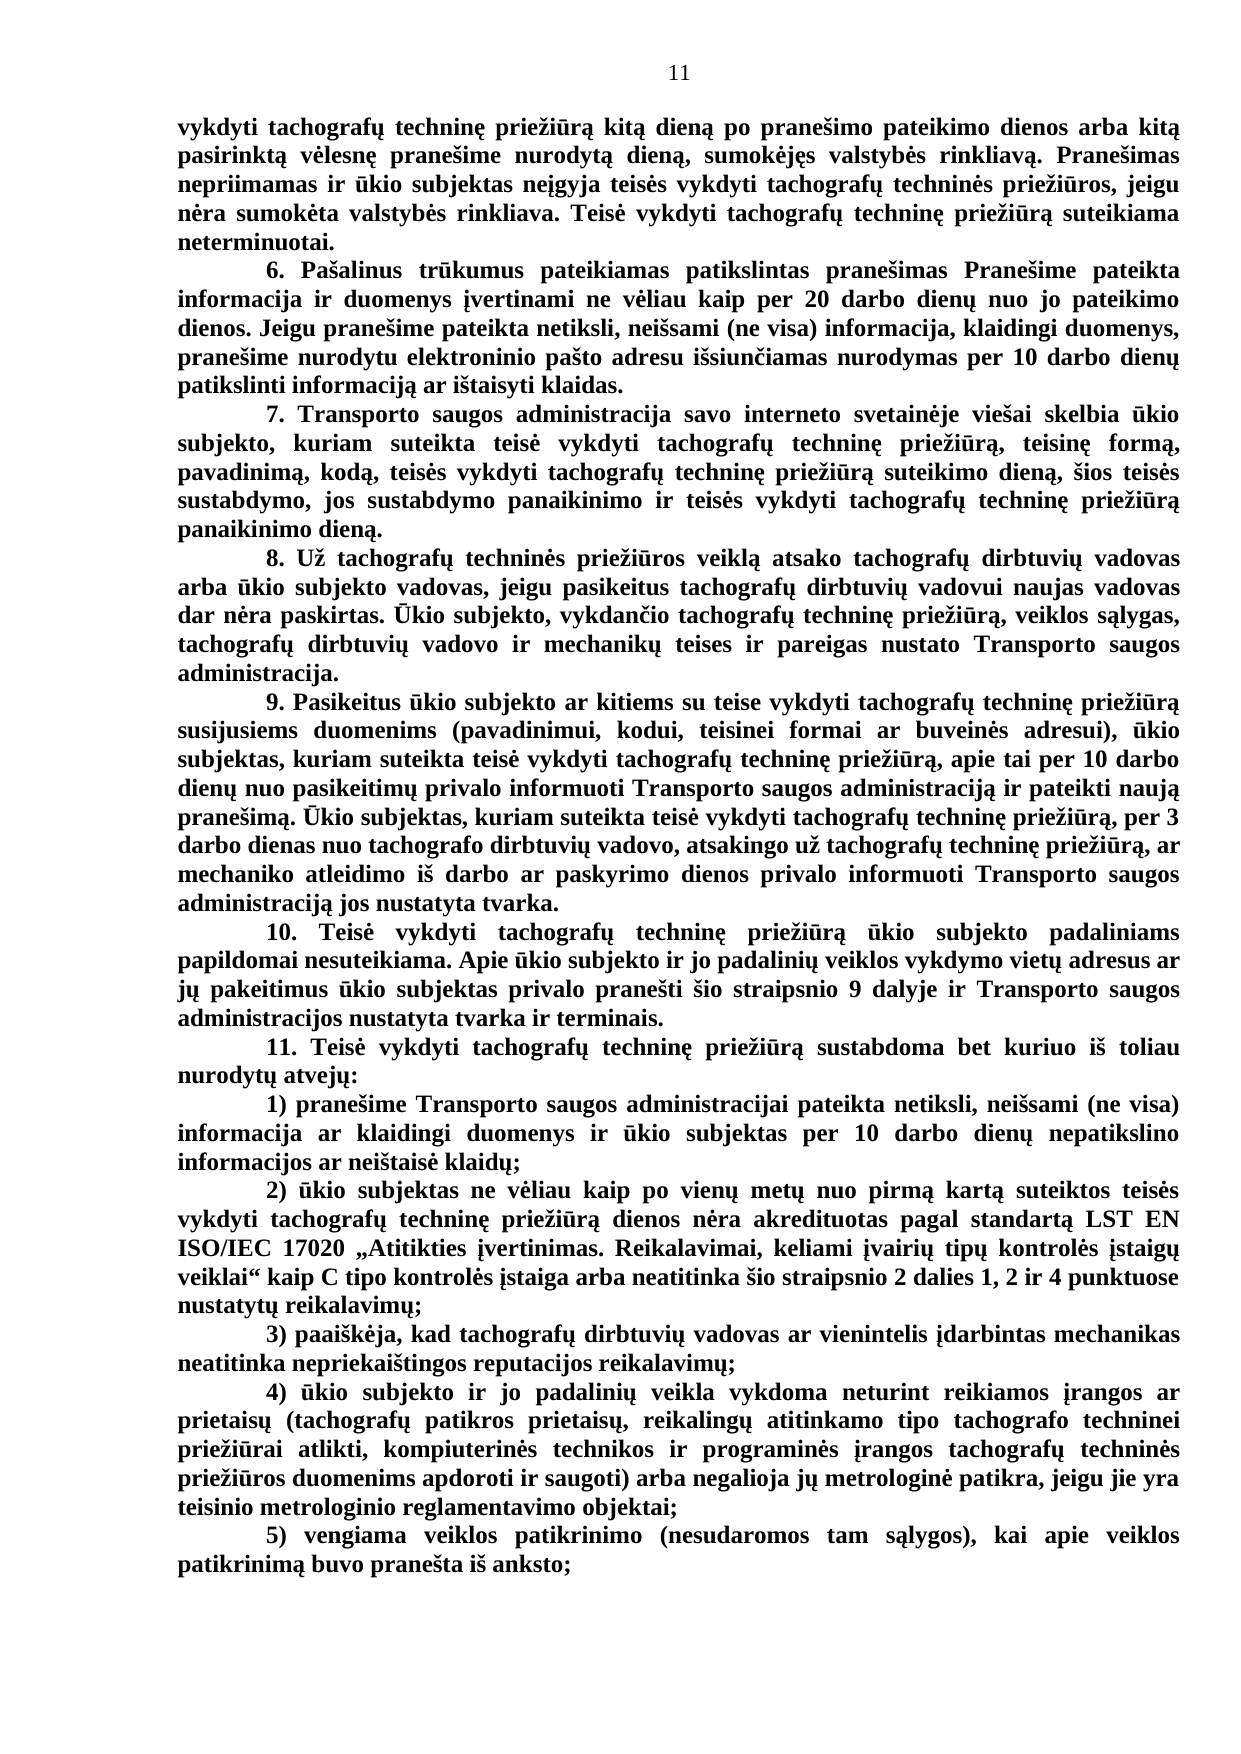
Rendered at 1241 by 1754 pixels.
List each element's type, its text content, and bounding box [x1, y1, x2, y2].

text 8. Už tachografų techninės priežiūros veiklą atsako tachografų dirbtuvių vadovas arba ūkio subjekto vadovas, jeigu pasikeitus tachografų dirbtuvių vadovui naujas vadovas dar nėra paskirtas. Ūkio subjekto, vykdančio tachografų techninę priežiūrą, veiklos sąlygas, tachografų dirbtuvių vadovo ir mechanikų teises ir pareigas nustato Transporto saugos administracija. [177, 543, 1181, 687]
text 1) pranešime Transporto saugos administracijai pateikta netiksli, neišsami (ne visa) informacija ar klaidingi duomenys ir ūkio subjektas per 10 darbo dienų nepatikslino informacijos ar neištaisė klaidų; [177, 1089, 1181, 1176]
text 5) vengiama veiklos patikrinimo (nesudaromos tam sąlygos), kai apie veiklos patikrinimą buvo pranešta iš anksto; [177, 1521, 1181, 1578]
text 2) ūkio subjektas ne vėliau kaip po vienų metų nuo pirmą kartą suteiktos teisės vykdyti tachografų techninę priežiūrą dienos nėra akredituotas pagal standartą LST EN ISO/IEC 17020 „Atitikties įvertinimas. Reikalavimai, keliami įvairių tipų kontrolės įstaigų veiklai“ kaip C tipo kontrolės įstaiga arba neatitinka šio straipsnio 2 dalies 1, 2 ir 4 punktuose nustatytų reikalavimų; [177, 1176, 1181, 1319]
text vykdyti tachografų techninę priežiūrą kitą dieną po pranešimo pateikimo dienos arba kitą pasirinktą vėlesnę pranešime nurodytą dieną, sumokėjęs valstybės rinkliavą. Pranešimas nepriimamas ir ūkio subjektas neįgyja teisės vykdyti tachografų techninės priežiūros, jeigu nėra sumokėta valstybės rinkliava. Teisė vykdyti tachografų techninę priežiūrą suteikiama neterminuotai. [177, 112, 1181, 256]
text 3) paaiškėja, kad tachografų dirbtuvių vadovas ar vienintelis įdarbintas mechanikas neatitinka nepriekaištingos reputacijos reikalavimų; [177, 1319, 1181, 1377]
text 4) ūkio subjekto ir jo padalinių veikla vykdoma neturint reikiamos įrangos ar prietaisų (tachografų patikros prietaisų, reikalingų atitinkamo tipo tachografo techninei priežiūrai atlikti, kompiuterinės technikos ir programinės įrangos tachografų techninės priežiūros duomenims apdoroti ir saugoti) arba negalioja jų metrologinė patikra, jeigu jie yra teisinio metrologinio reglamentavimo objektai; [177, 1377, 1181, 1521]
text 10. Teisė vykdyti tachografų techninę priežiūrą ūkio subjekto padaliniams papildomai nesuteikiama. Apie ūkio subjekto ir jo padalinių veiklos vykdymo vietų adresus ar jų pakeitimus ūkio subjektas privalo pranešti šio straipsnio 9 dalyje ir Transporto saugos administracijos nustatyta tvarka ir terminais. [177, 917, 1181, 1032]
text 6. Pašalinus trūkumus pateikiamas patikslintas pranešimas Pranešime pateikta informacija ir duomenys įvertinami ne vėliau kaip per 20 darbo dienų nuo jo pateikimo dienos. Jeigu pranešime pateikta netiksli, neišsami (ne visa) informacija, klaidingi duomenys, pranešime nurodytu elektroninio pašto adresu išsiunčiamas nurodymas per 10 darbo dienų patikslinti informaciją ar ištaisyti klaidas. [177, 256, 1181, 399]
text 11. Teisė vykdyti tachografų techninę priežiūrą sustabdoma bet kuriuo iš toliau nurodytų atvejų: [177, 1032, 1181, 1089]
text 9. Pasikeitus ūkio subjekto ar kitiems su teise vykdyti tachografų techninę priežiūrą susijusiems duomenims (pavadinimui, kodui, teisinei formai ar buveinės adresui), ūkio subjektas, kuriam suteikta teisė vykdyti tachografų techninę priežiūrą, apie tai per 10 darbo dienų nuo pasikeitimų privalo informuoti Transporto saugos administraciją ir pateikti naują pranešimą. Ūkio subjektas, kuriam suteikta teisė vykdyti tachografų techninę priežiūrą, per 3 darbo dienas nuo tachografo dirbtuvių vadovo, atsakingo už tachografų techninę priežiūrą, ar mechaniko atleidimo iš darbo ar paskyrimo dienos privalo informuoti Transporto saugos administraciją jos nustatyta tvarka. [177, 687, 1181, 917]
text 7. Transporto saugos administracija savo interneto svetainėje viešai skelbia ūkio subjekto, kuriam suteikta teisė vykdyti tachografų techninę priežiūrą, teisinę formą, pavadinimą, kodą, teisės vykdyti tachografų techninę priežiūrą suteikimo dieną, šios teisės sustabdymo, jos sustabdymo panaikinimo ir teisės vykdyti tachografų techninę priežiūrą panaikinimo dieną. [177, 399, 1181, 543]
